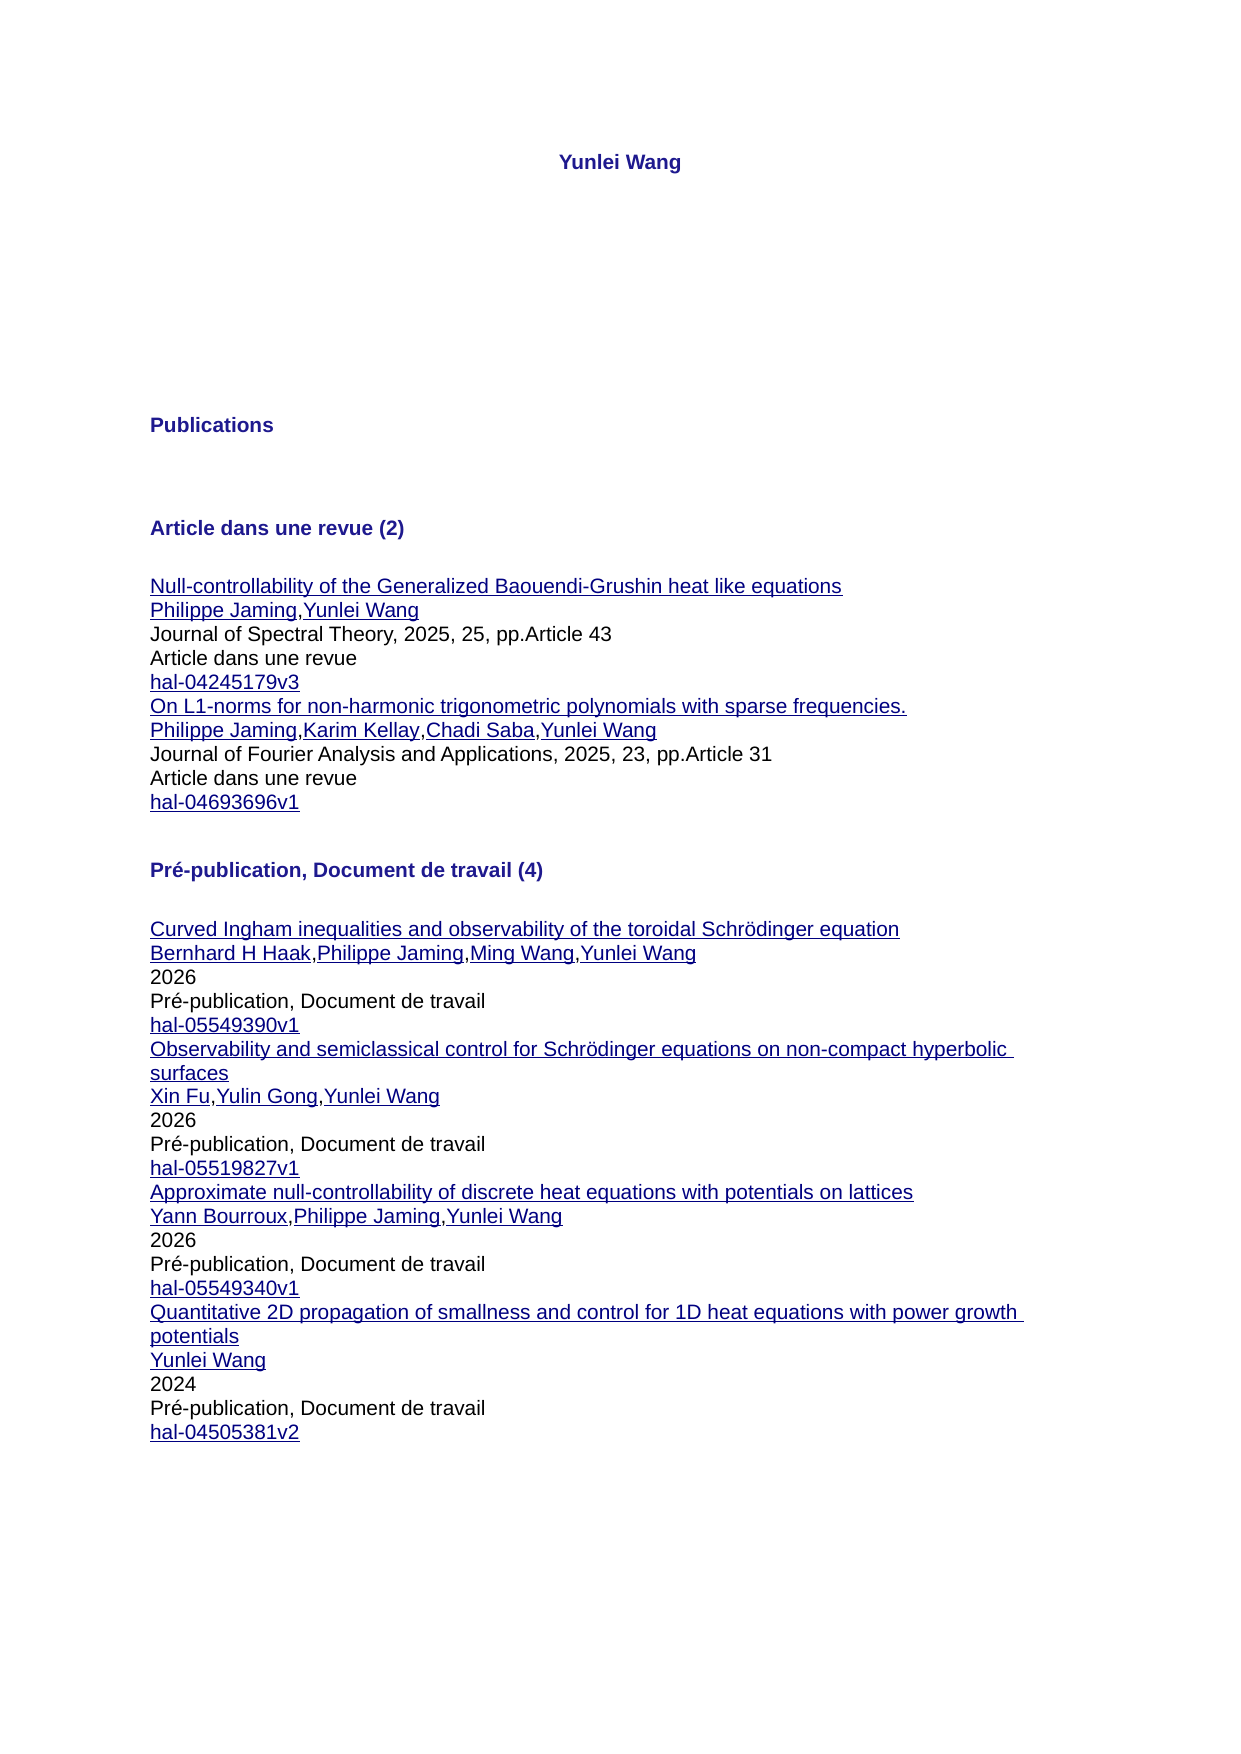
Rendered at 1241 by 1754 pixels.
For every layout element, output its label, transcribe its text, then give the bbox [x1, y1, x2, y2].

table_cell Quantitative 2D propagation of smallness and control for 1D heat equations with power growth potentials Yunlei Wang 2024 Pré-publication, Document de travail hal-04505381v2 [150, 1300, 1090, 1444]
table_header Null-controllability of the Generalized Baouendi-Grushin heat like equations Philippe Jaming,Yunlei Wang Journal of Spectral Theory, 2025, 25, pp.Article 43 Article dans une revue hal-04245179v3 [150, 574, 1090, 694]
subtitle Publications [150, 412, 1090, 436]
subtitle Pré-publication, Document de travail (4) [150, 858, 1090, 882]
subtitle Yunlei Wang [150, 150, 1090, 174]
table_cell Observability and semiclassical control for Schrödinger equations on non-compact hyperbolic surfaces Xin Fu,Yulin Gong,Yunlei Wang 2026 Pré-publication, Document de travail hal-05519827v1 [150, 1036, 1090, 1180]
table_header Curved Ingham inequalities and observability of the toroidal Schrödinger equation Bernhard H Haak,Philippe Jaming,Ming Wang,Yunlei Wang 2026 Pré-publication, Document de travail hal-05549390v1 [150, 917, 1090, 1036]
table_cell On L1-norms for non-harmonic trigonometric polynomials with sparse frequencies. Philippe Jaming,Karim Kellay,Chadi Saba,Yunlei Wang Journal of Fourier Analysis and Applications, 2025, 23, pp.Article 31 Article dans une revue hal-04693696v1 [150, 694, 1090, 813]
table_cell Approximate null-controllability of discrete heat equations with potentials on lattices Yann Bourroux,Philippe Jaming,Yunlei Wang 2026 Pré-publication, Document de travail hal-05549340v1 [150, 1180, 1090, 1300]
subtitle Article dans une revue (2) [150, 516, 1090, 539]
